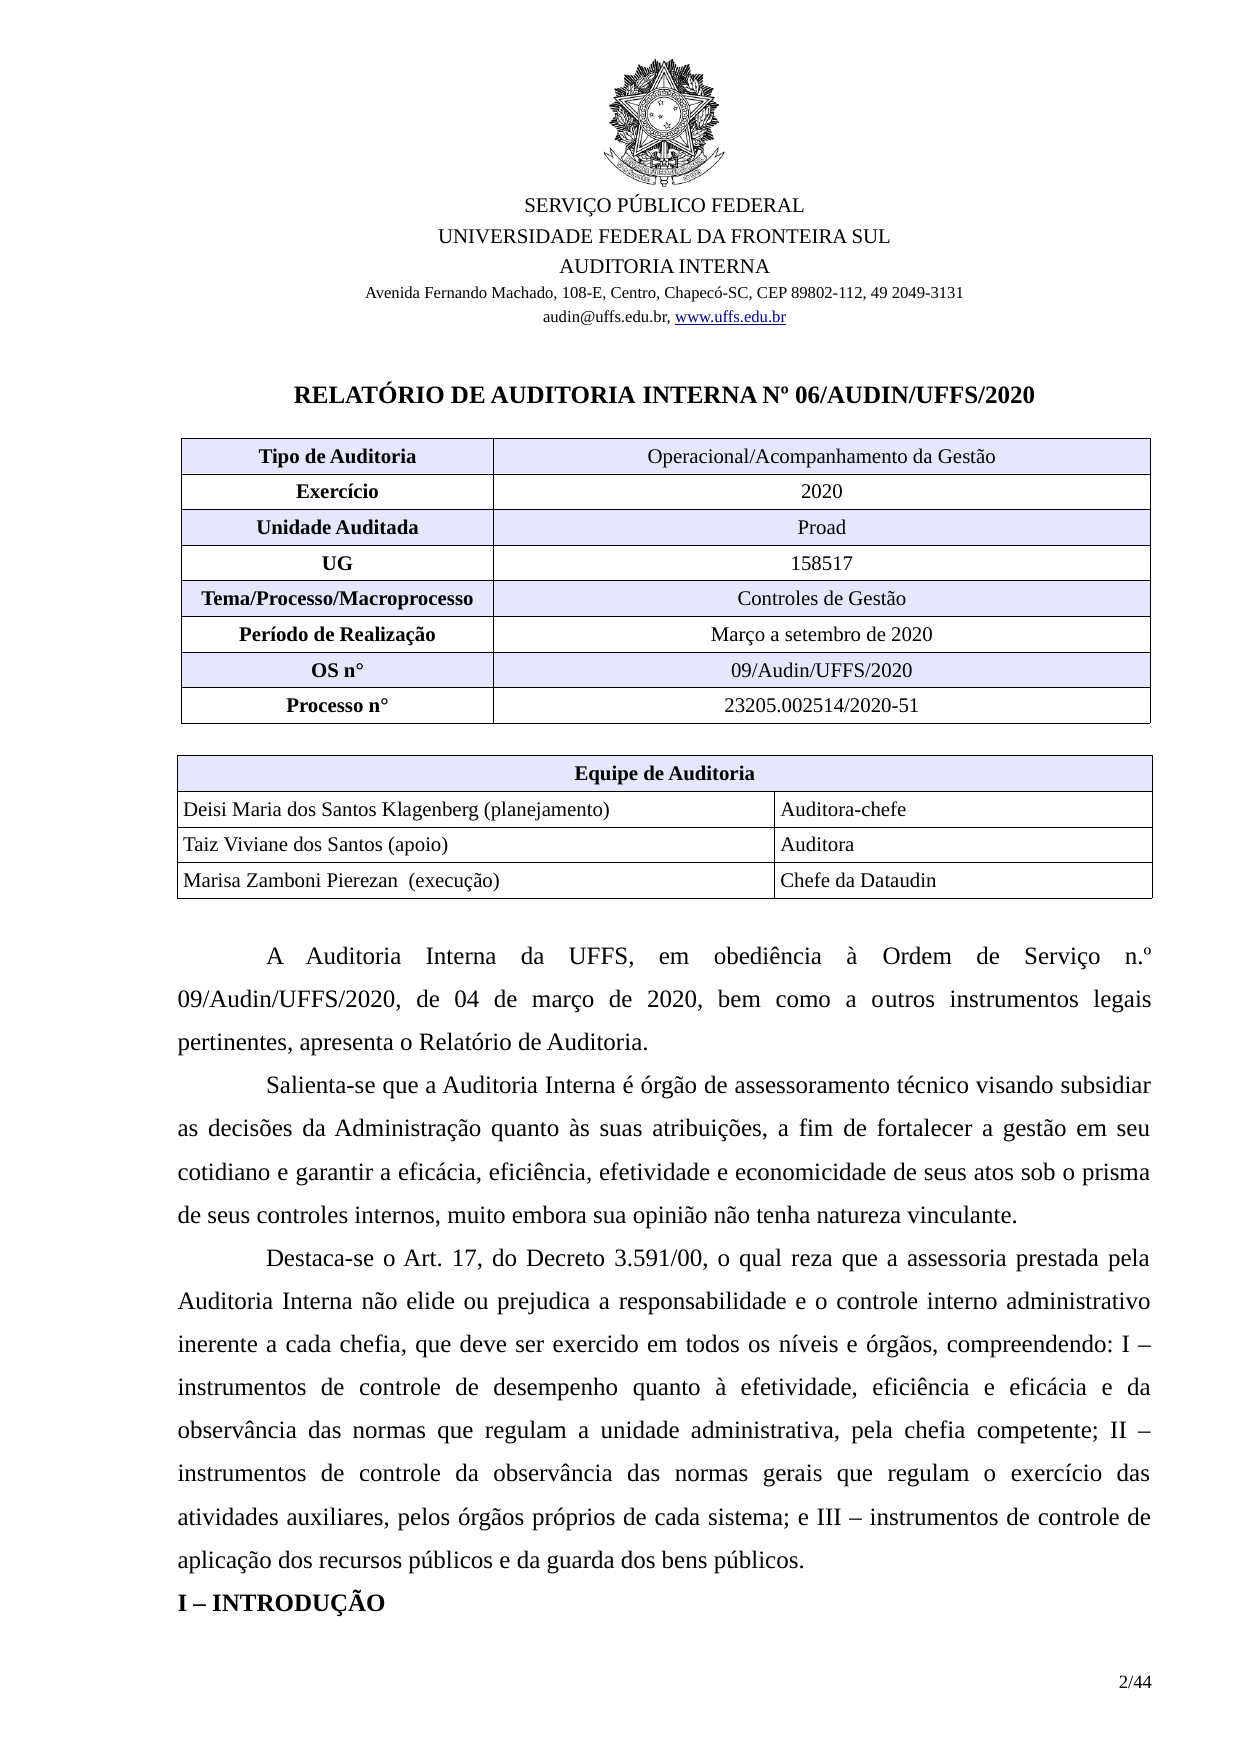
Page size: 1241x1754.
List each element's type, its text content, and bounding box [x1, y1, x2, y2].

table_cell Marisa Zamboni Pierezan (execução) [178, 863, 774, 898]
table_cell Período de Realização [182, 617, 493, 652]
text Salienta-se que a Auditoria Interna é órgão de assessoramento técnico visando subsidiar as decisões da Administração quanto às suas atribuições, a fim de fortalecer a gestão em seu cotidiano e garantir a eficácia, eficiência, efetividade e economicidade de seus atos sob o prisma de seus controles internos, muito embora sua opinião não tenha natureza vinculante. [177, 1070, 1152, 1228]
table_cell UG [182, 546, 493, 580]
table_cell Taiz Viviane dos Santos (apoio) [178, 828, 774, 862]
table_cell Processo n° [182, 688, 493, 723]
text Destaca-se o Art. 17, do Decreto 3.591/00, o qual reza que a assessoria prestada pela Auditoria Interna não elide ou prejudica a responsabilidade e o controle interno administrativo inerente a cada chefia, que deve ser exercido em todos os níveis e órgãos, compreendendo: I – instrumentos de controle de desempenho quanto à efetividade, eficiência e eficácia e da observância das normas que regulam a unidade administrativa, pela chefia competente; II – instrumentos de controle da observância das normas gerais que regulam o exercício das atividades auxiliares, pelos órgãos próprios de cada sistema; e III – instrumentos de controle de aplicação dos recursos públicos e da guarda dos bens públicos. [177, 1243, 1152, 1573]
table_cell Deisi Maria dos Santos Klagenberg (planejamento) [178, 792, 774, 827]
table_header Operacional/Acompanhamento da Gestão [494, 439, 1150, 473]
table_header Equipe de Auditoria [178, 756, 1152, 791]
table_cell Proad [494, 510, 1150, 545]
table_cell Março a setembro de 2020 [494, 617, 1150, 652]
table_cell 2020 [494, 475, 1150, 509]
table_cell 23205.002514/2020-51 [494, 688, 1150, 723]
text I – INTRODUÇÃO [177, 1588, 1152, 1617]
table_cell Auditora-chefe [775, 792, 1152, 827]
table_cell 09/Audin/UFFS/2020 [494, 653, 1150, 687]
table_header Tipo de Auditoria [182, 439, 493, 473]
table_cell Unidade Auditada [182, 510, 493, 545]
text RELATÓRIO DE AUDITORIA INTERNA Nº 06/AUDIN/UFFS/2020 [177, 380, 1152, 409]
table_cell Exercício [182, 475, 493, 509]
text A Auditoria Interna da UFFS, em obediência à Ordem de Serviço n.º 09/Audin/UFFS/2020, de 04 de março de 2020, bem como a outros instrumentos legais pertinentes, apresenta o Relatório de Auditoria. [177, 941, 1152, 1056]
table_cell Auditora [775, 828, 1152, 862]
table_cell 158517 [494, 546, 1150, 580]
table_cell Controles de Gestão [494, 581, 1150, 616]
table_cell Tema/Processo/Macroprocesso [182, 581, 493, 616]
table_cell Chefe da Dataudin [775, 863, 1152, 898]
table_cell OS n° [182, 653, 493, 687]
